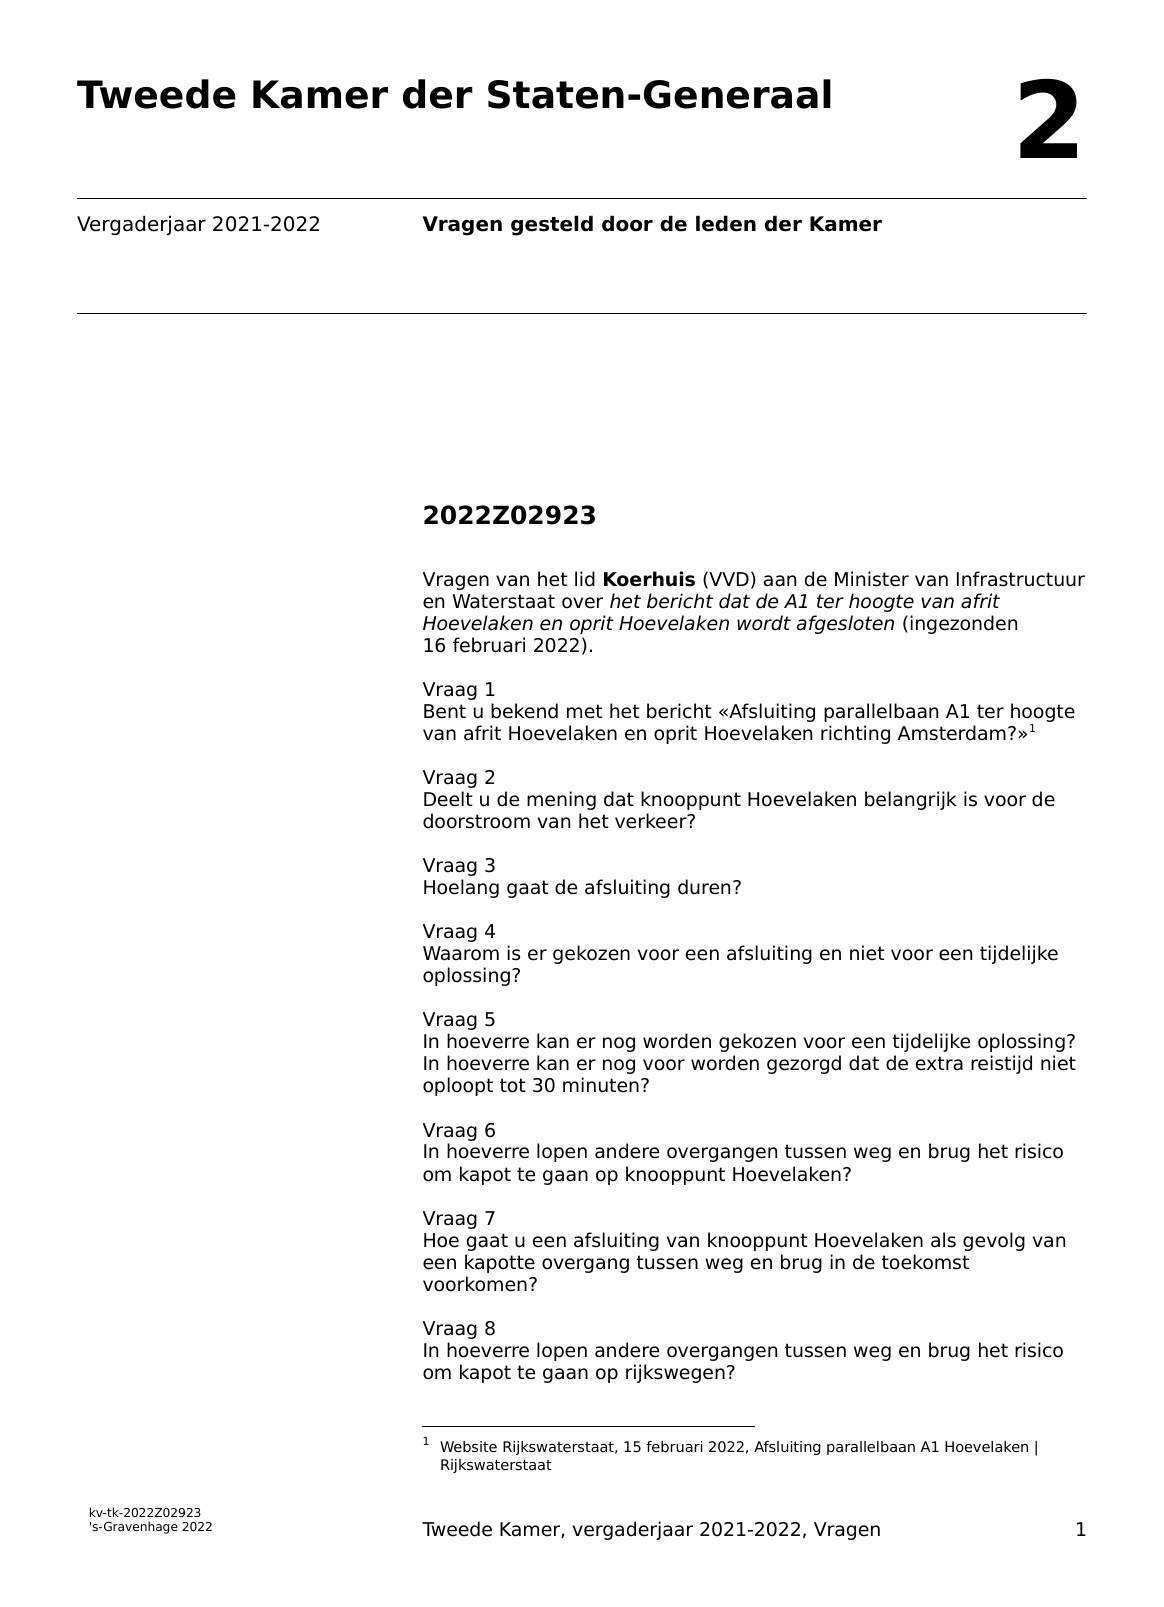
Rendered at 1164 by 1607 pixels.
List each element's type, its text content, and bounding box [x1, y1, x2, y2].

table_cell Vergaderjaar 2021-2022 [77, 199, 422, 313]
text Hoe gaat u een afsluiting van knooppunt Hoevelaken als gevolg van een kapotte overgang tussen weg en brug in de toekomst voorkomen? [422, 1229, 1087, 1296]
text Vraag 6 [422, 1119, 1087, 1141]
text Waarom is er gekozen voor een afsluiting en niet voor een tijdelijke oplossing? [422, 943, 1087, 987]
text Vraag 4 [422, 921, 1087, 943]
text Vraag 5 [422, 1009, 1087, 1031]
text In hoeverre lopen andere overgangen tussen weg en brug het risico om kapot te gaan op knooppunt Hoevelaken? [422, 1141, 1087, 1185]
text Vraag 8 [422, 1318, 1087, 1340]
text In hoeverre kan er nog worden gekozen voor een tijdelijke oplossing? In hoeverre kan er nog voor worden gezorgd dat de extra reistijd niet oploopt tot 30 minuten? [422, 1031, 1087, 1097]
text In hoeverre lopen andere overgangen tussen weg en brug het risico om kapot te gaan op rijkswegen? [422, 1340, 1087, 1384]
table_cell Vragen gesteld door de leden der Kamer [422, 199, 1087, 313]
text Vraag 3 [422, 855, 1087, 877]
table_header Tweede Kamer der Staten-Generaal [77, 59, 886, 198]
text 's-Gravenhage 2022 [88, 1520, 323, 1534]
text 2022Z02923 [422, 501, 1087, 531]
text Hoelang gaat de afsluiting duren? [422, 877, 1087, 899]
table_header 2 [886, 59, 1087, 198]
text Vraag 7 [422, 1208, 1087, 1229]
text kv-tk-2022Z02923 [88, 1506, 323, 1520]
text Vraag 1 [422, 679, 1087, 701]
text Deelt u de mening dat knooppunt Hoevelaken belangrijk is voor de doorstroom van het verkeer? [422, 789, 1087, 833]
text Website Rijkswaterstaat, 15 februari 2022, Afsluiting parallelbaan A1 Hoevelaken | Rijkswaterstaat [422, 1435, 1087, 1474]
text Bent u bekend met het bericht «Afsluiting parallelbaan A1 ter hoogte van afrit Hoevelaken en oprit Hoevelaken richting Amsterdam?» [422, 701, 1087, 745]
text Vraag 2 [422, 767, 1087, 789]
text Vragen van het lid Koerhuis (VVD) aan de Minister van Infrastructuur en Waterstaat over het bericht dat de A1 ter hoogte van afrit Hoevelaken en oprit Hoevelaken wordt afgesloten (ingezonden 16 februari 2022). [422, 569, 1087, 657]
